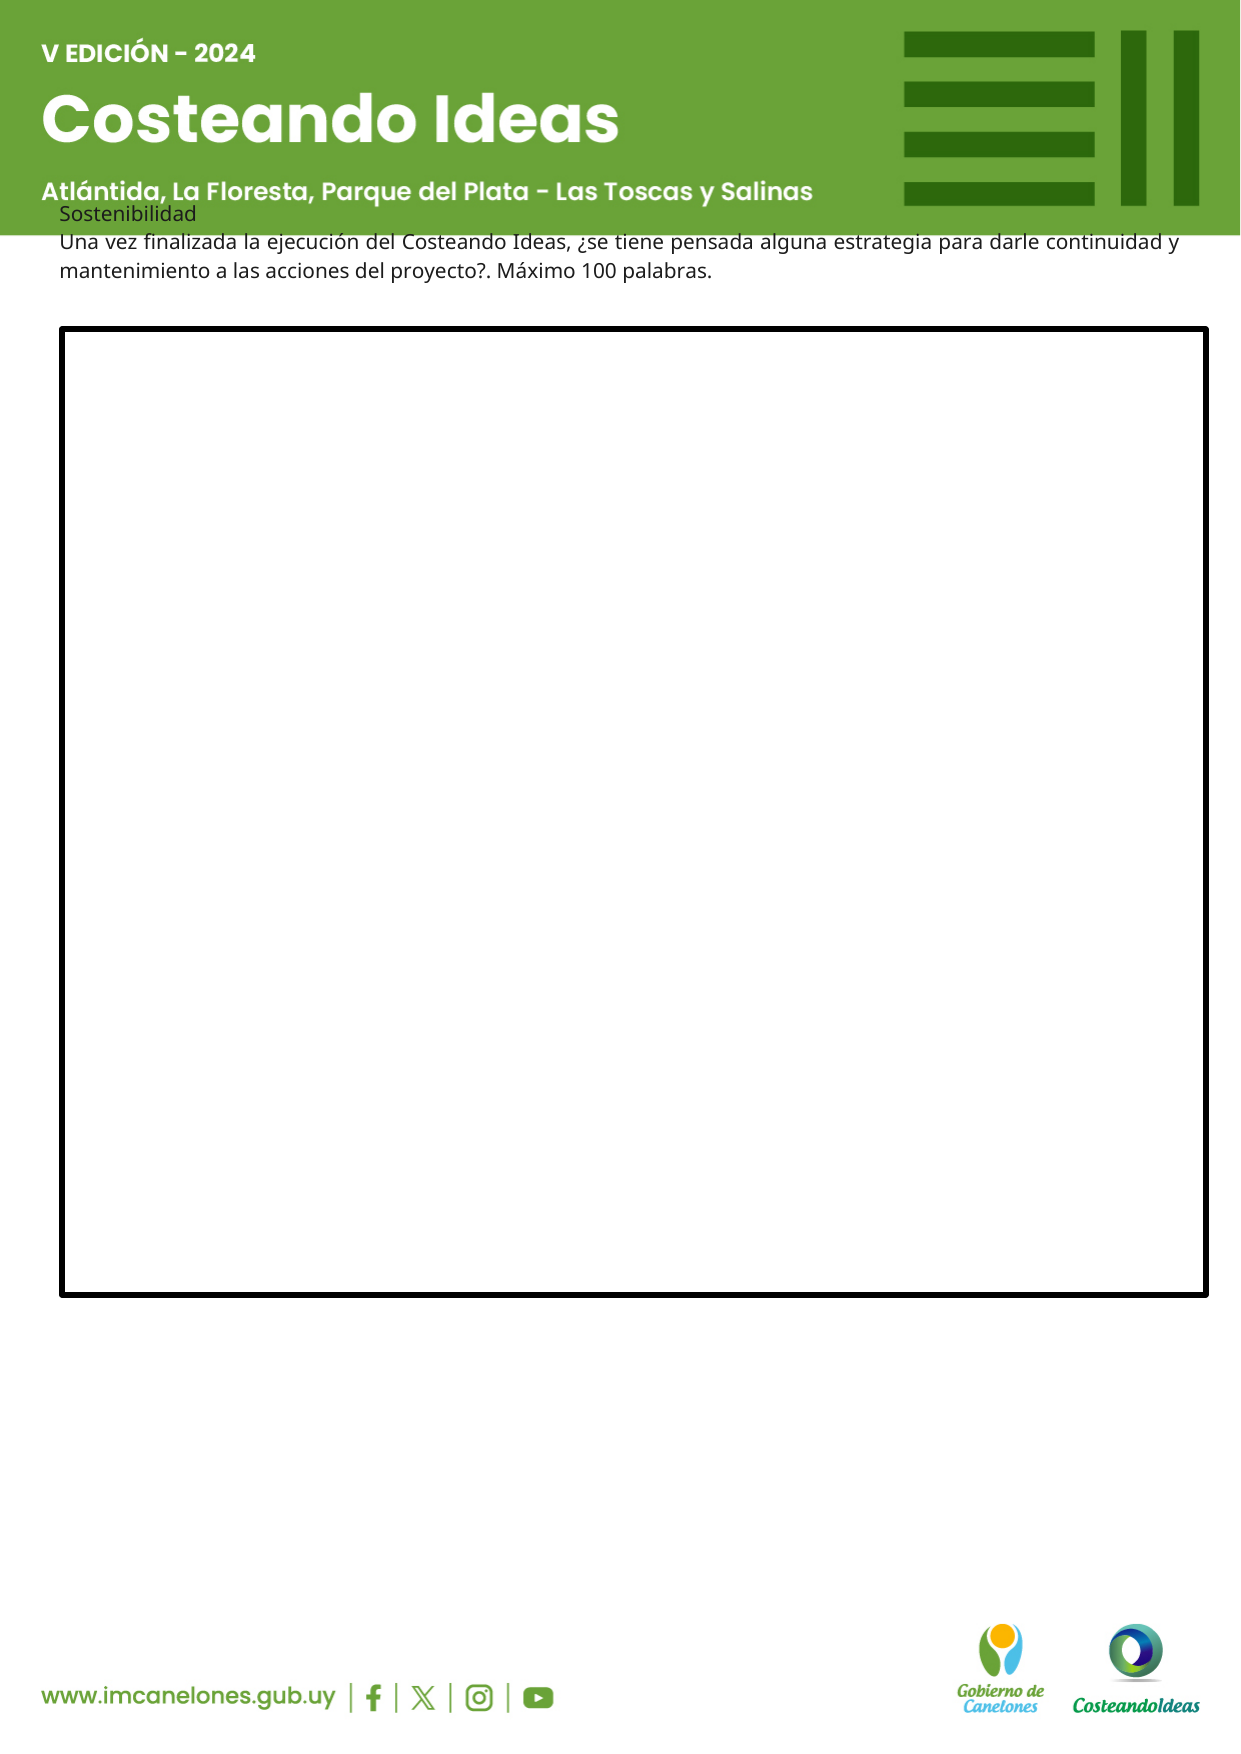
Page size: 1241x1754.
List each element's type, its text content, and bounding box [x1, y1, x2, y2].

subtitle Sostenibilidad [59, 199, 1181, 227]
subtitle Una vez finalizada la ejecución del Costeando Ideas, ¿se tiene pensada alguna estrategia para darle continuidad y mantenimiento a las acciones del proyecto?. Máximo 100 palabras. [59, 227, 1181, 284]
